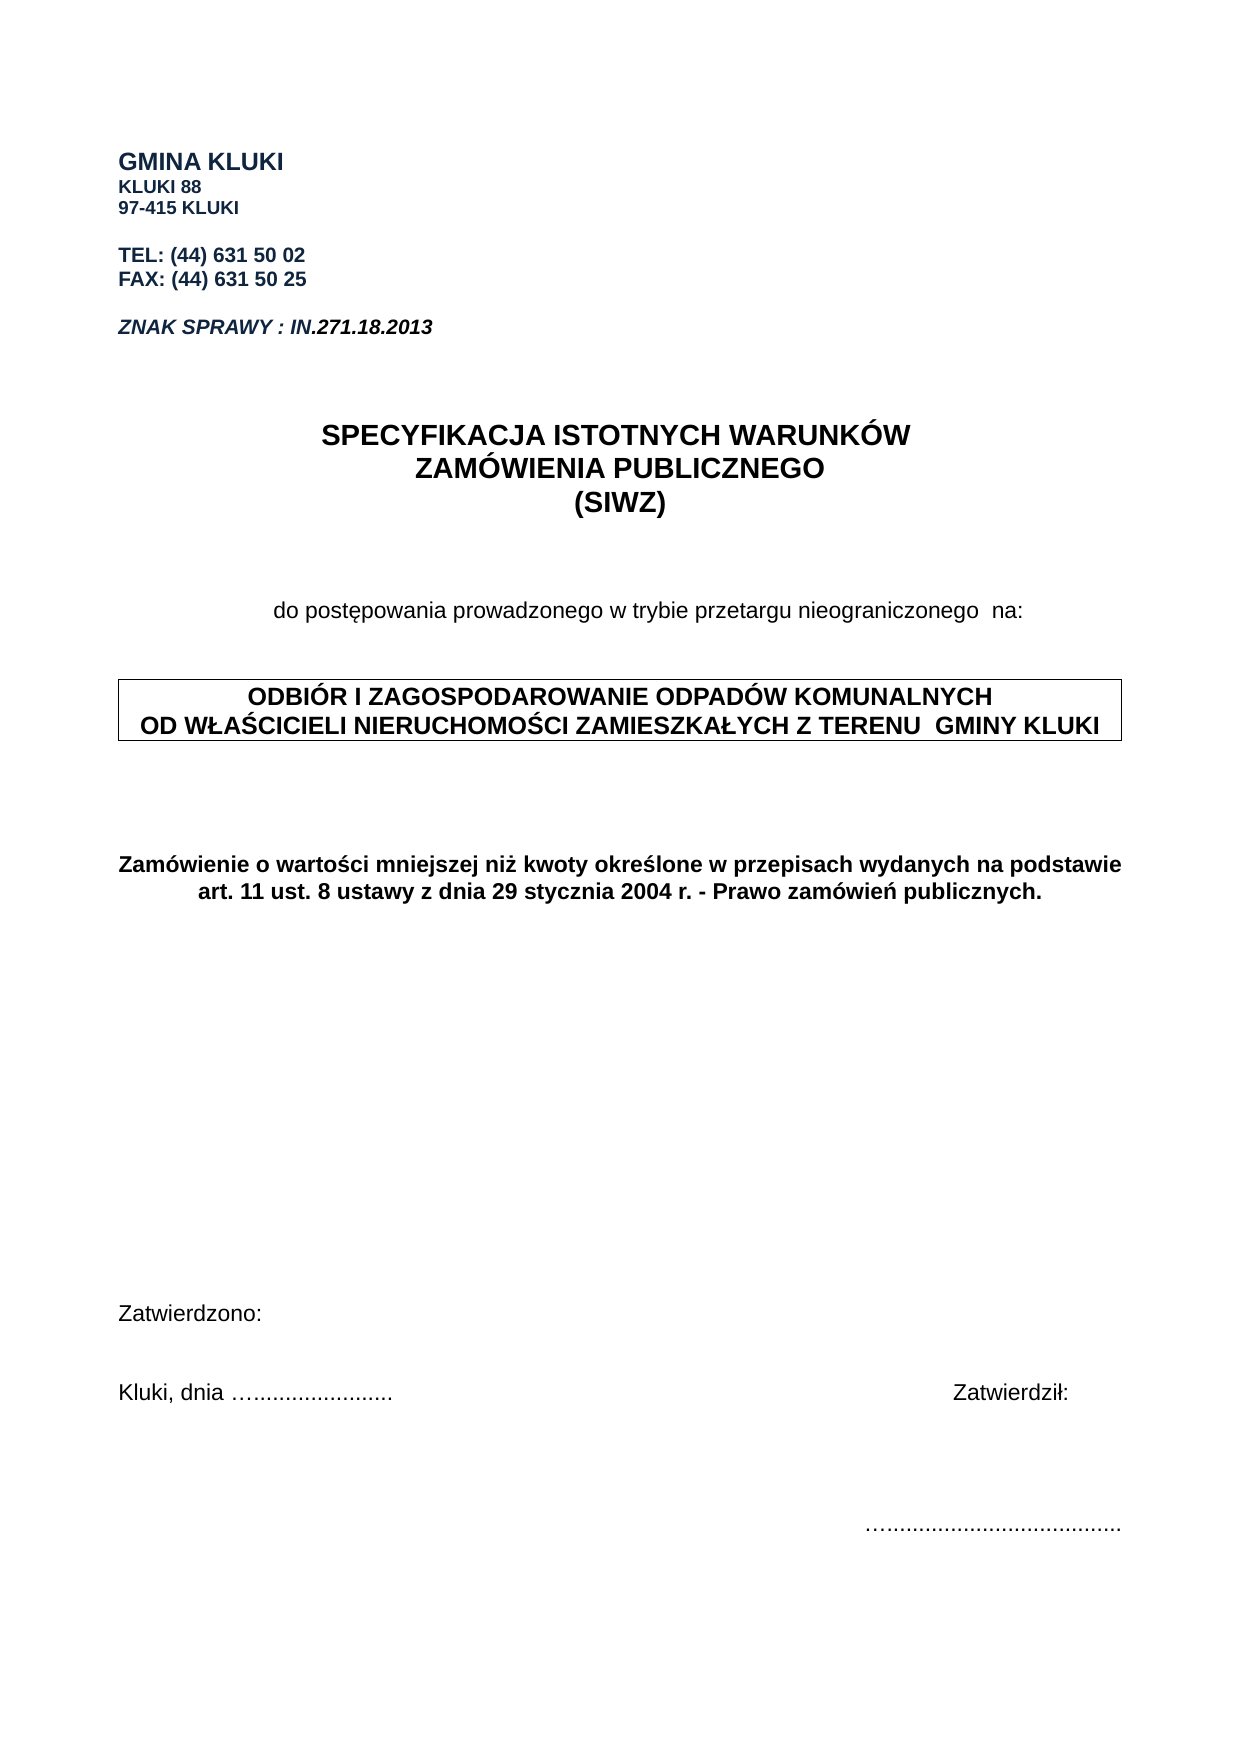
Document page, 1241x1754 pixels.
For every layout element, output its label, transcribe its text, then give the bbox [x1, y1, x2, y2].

text ZNAK SPRAWY : IN.271.18.2013 [118, 314, 1122, 338]
text Kluki, dnia …...................... Zatwierdził: [118, 1378, 1122, 1405]
text FAX: (44) 631 50 25 [118, 267, 1122, 291]
text SPECYFIKACJA ISTOTNYCH WARUNKÓW [118, 418, 1122, 451]
text Zatwierdzono: [118, 1299, 1122, 1326]
text …..................................... [118, 1510, 1122, 1537]
text KLUKI 88 [118, 176, 1122, 197]
text ODBIÓR I ZAGOSPODAROWANIE ODPADÓW KOMUNALNYCH OD WŁAŚCICIELI NIERUCHOMOŚCI ZAMIESZKAŁYCH Z TERENU GMINY KLUKI [119, 680, 1121, 740]
text ZAMÓWIENIA PUBLICZNEGO [118, 451, 1122, 485]
text 97-415 KLUKI [118, 197, 1122, 219]
text (SIWZ) [118, 485, 1122, 518]
text Zamówienie o wartości mniejszej niż kwoty określone w przepisach wydanych na podstawie art. 11 ust. 8 ustawy z dnia 29 stycznia 2004 r. - Prawo zamówień publicznych. [118, 851, 1122, 904]
text do postępowania prowadzonego w trybie przetargu nieograniczonego na: [118, 597, 1122, 624]
text TEL: (44) 631 50 02 [118, 243, 1122, 267]
text GMINA KLUKI [118, 118, 1122, 176]
